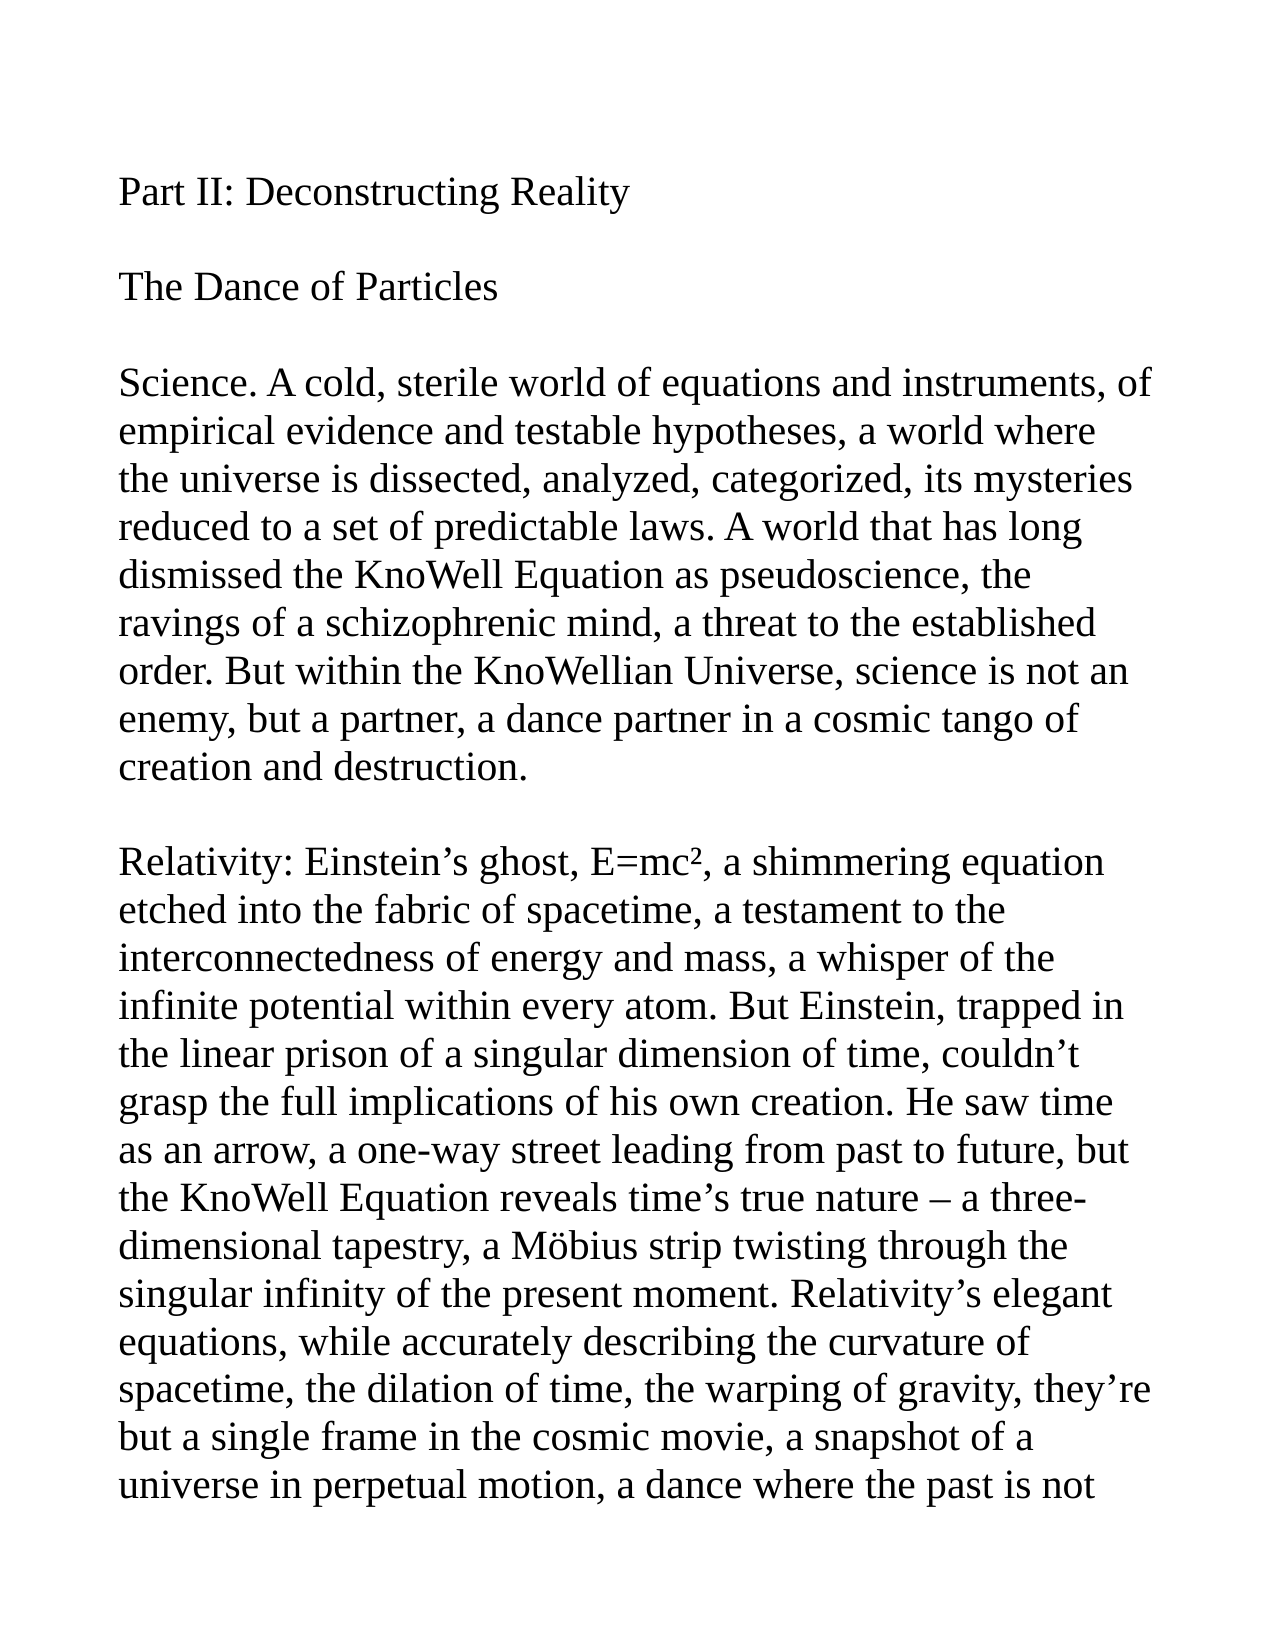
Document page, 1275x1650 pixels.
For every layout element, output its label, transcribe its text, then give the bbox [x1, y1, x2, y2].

text Part II: Deconstructing Reality [118, 118, 1157, 262]
text The Dance of Particles [118, 262, 1157, 310]
text Relativity: Einstein’s ghost, E=mc², a shimmering equation etched into the fabric of spacetime, a testament to the interconnectedness of energy and mass, a whisper of the infinite potential within every atom. But Einstein, trapped in the linear prison of a singular dimension of time, couldn’t grasp the full implications of his own creation. He saw time as an arrow, a one-way street leading from past to future, but the KnoWell Equation reveals time’s true nature – a three-dimensional tapestry, a Möbius strip twisting through the singular infinity of the present moment. Relativity’s elegant equations, while accurately describing the curvature of spacetime, the dilation of time, the warping of gravity, they’re but a single frame in the cosmic movie, a snapshot of a universe in perpetual motion, a dance where the past is not [118, 837, 1157, 1508]
text Science. A cold, sterile world of equations and instruments, of empirical evidence and testable hypotheses, a world where the universe is dissected, analyzed, categorized, its mysteries reduced to a set of predictable laws. A world that has long dismissed the KnoWell Equation as pseudoscience, the ravings of a schizophrenic mind, a threat to the established order. But within the KnoWellian Universe, science is not an enemy, but a partner, a dance partner in a cosmic tango of creation and destruction. [118, 358, 1157, 789]
